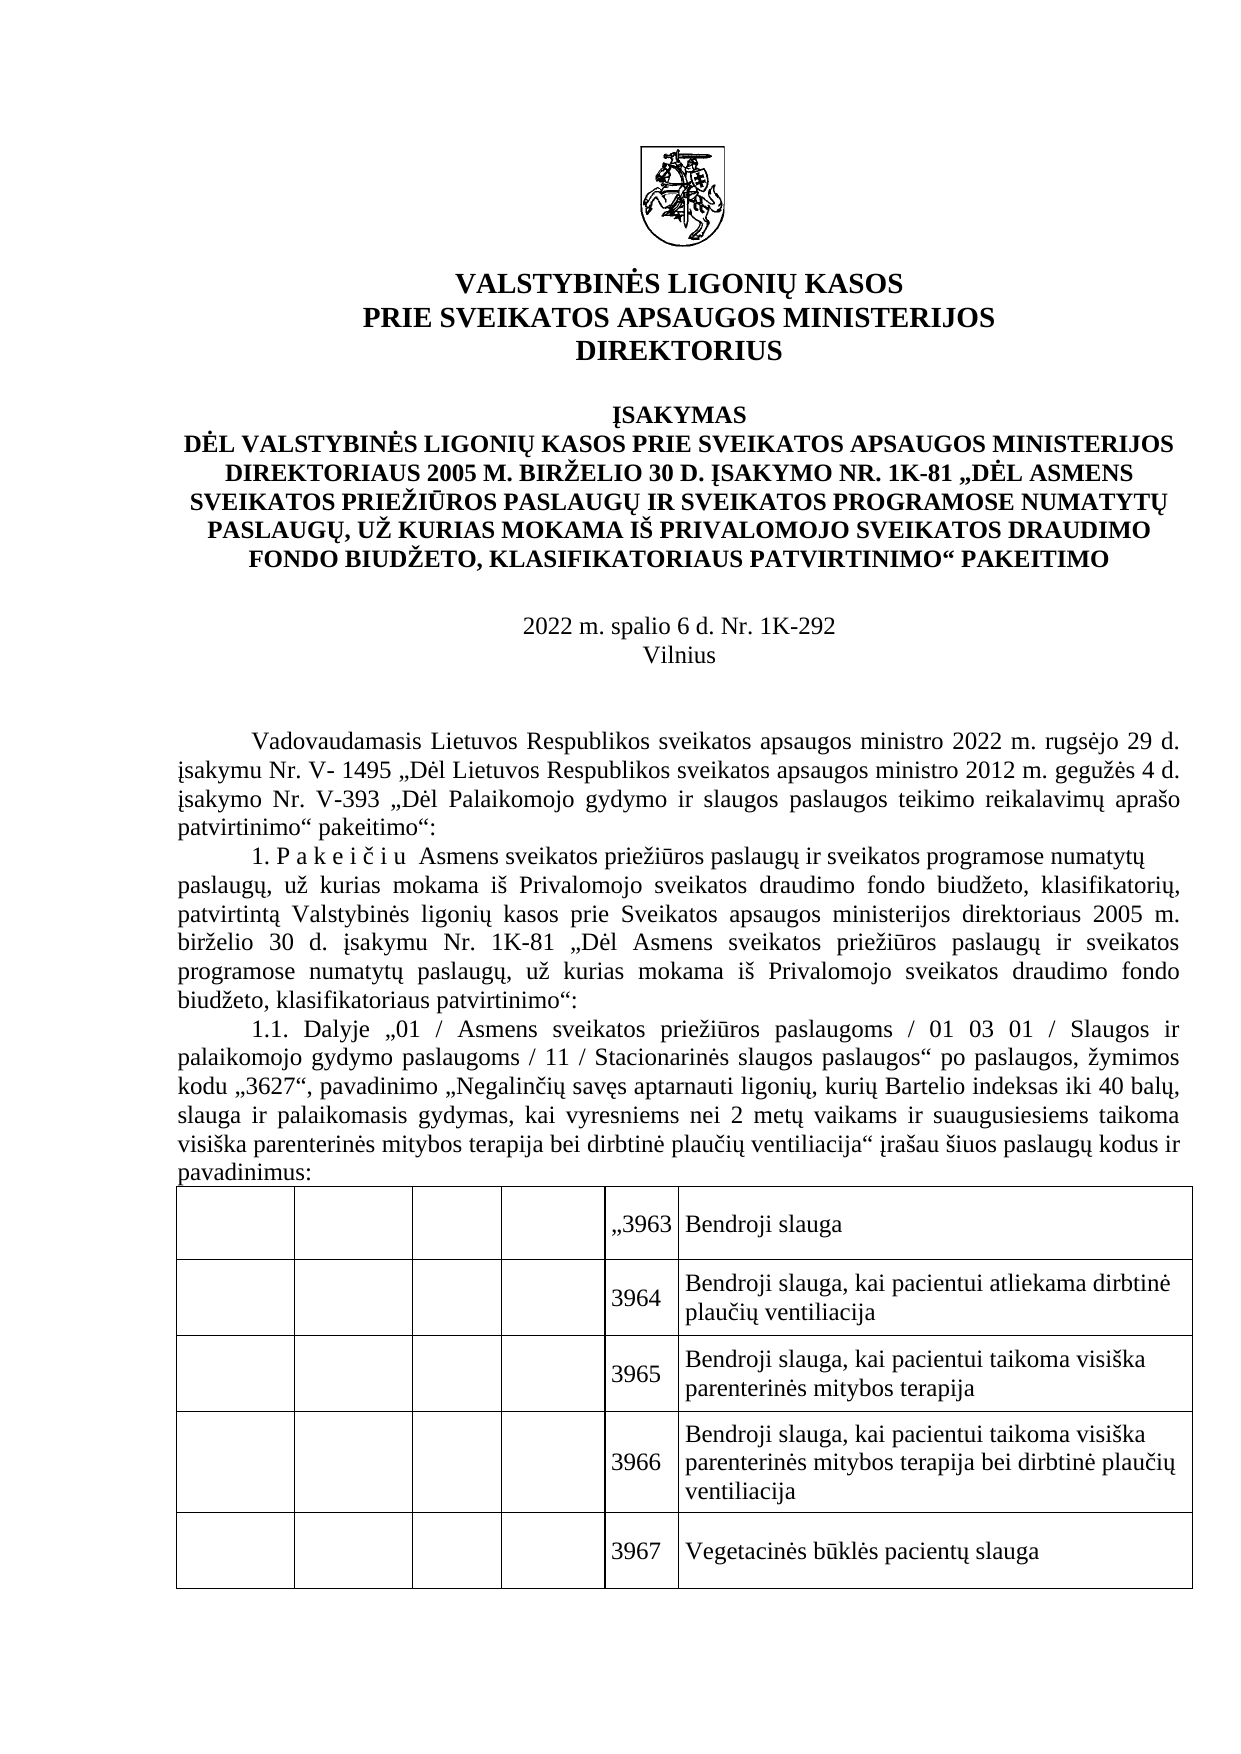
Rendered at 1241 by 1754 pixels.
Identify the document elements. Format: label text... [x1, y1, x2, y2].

table_cell [413, 1336, 501, 1411]
table_header „3963 [606, 1187, 678, 1259]
table_header Bendroji slauga [679, 1187, 1192, 1259]
table_cell [177, 1412, 294, 1512]
text paslaugų, už kurias mokama iš Privalomojo sveikatos draudimo fondo biudžeto, klasifikatorių, patvirtintą Valstybinės ligonių kasos prie Sveikatos apsaugos ministerijos direktoriaus 2005 m. birželio 30 d. įsakymu Nr. 1K-81 „Dėl Asmens sveikatos priežiūros paslaugų ir sveikatos programose numatytų paslaugų, už kurias mokama iš Privalomojo sveikatos draudimo fondo biudžeto, klasifikatoriaus patvirtinimo“: [177, 870, 1181, 1014]
table_header [295, 1187, 412, 1259]
table_cell [295, 1513, 412, 1588]
table_header [502, 1187, 604, 1259]
table_cell 3965 [606, 1336, 678, 1411]
table_cell Bendroji slauga, kai pacientui taikoma visiška parenterinės mitybos terapija bei dirbtinė plaučių ventiliacija [679, 1412, 1192, 1512]
text VALSTYBINĖS LIGONIŲ KASOS [177, 266, 1181, 300]
text ĮSAKYMAS [177, 400, 1181, 429]
text 1. P a k e i č i u Asmens sveikatos priežiūros paslaugų ir sveikatos programose numatytų [251, 841, 1181, 870]
table_cell [177, 1336, 294, 1411]
table_cell [502, 1336, 604, 1411]
table_cell Vegetacinės būklės pacientų slauga [679, 1513, 1192, 1588]
table_header [177, 1187, 294, 1259]
table_cell [413, 1260, 501, 1335]
table_cell [295, 1336, 412, 1411]
table_cell Bendroji slauga, kai pacientui taikoma visiška parenterinės mitybos terapija [679, 1336, 1192, 1411]
text Vadovaudamasis Lietuvos Respublikos sveikatos apsaugos ministro 2022 m. rugsėjo 29 d. įsakymu Nr. V- 1495 „Dėl Lietuvos Respublikos sveikatos apsaugos ministro 2012 m. gegužės 4 d. įsakymo Nr. V-393 „Dėl Palaikomojo gydymo ir slaugos paslaugos teikimo reikalavimų aprašo patvirtinimo“ pakeitimo“: [177, 726, 1181, 841]
text 2022 m. spalio 6 d. Nr. 1K-292 [177, 611, 1181, 640]
table_cell [177, 1513, 294, 1588]
table_cell 3967 [606, 1513, 678, 1588]
text Vilnius [177, 640, 1181, 669]
table_cell [295, 1412, 412, 1512]
table_cell [502, 1412, 604, 1512]
text PRIE SVEIKATOS APSAUGOS MINISTERIJOS [177, 300, 1181, 333]
table_cell [413, 1412, 501, 1512]
text DIREKTORIUS [177, 333, 1181, 367]
table_cell 3966 [606, 1412, 678, 1512]
table_header [413, 1187, 501, 1259]
table_cell [413, 1513, 501, 1588]
table_cell [502, 1513, 604, 1588]
table_cell 3964 [606, 1260, 678, 1335]
table_cell [177, 1260, 294, 1335]
table_cell Bendroji slauga, kai pacientui atliekama dirbtinė plaučių ventiliacija [679, 1260, 1192, 1335]
table_cell [502, 1260, 604, 1335]
text DĖL VALSTYBINĖS LIGONIŲ KASOS PRIE SVEIKATOS APSAUGOS MINISTERIJOS DIREKTORIAUS 2005 M. BIRŽELIO 30 D. ĮSAKYMO NR. 1K-81 „DĖL ASMENS SVEIKATOS PRIEŽIŪROS PASLAUGŲ IR SVEIKATOS PROGRAMOSE NUMATYTŲ PASLAUGŲ, UŽ KURIAS MOKAMA IŠ PRIVALOMOJO SVEIKATOS DRAUDIMO FONDO BIUDŽETO, KLASIFIKATORIAUS PATVIRTINIMO“ PAKEITIMO [177, 429, 1181, 573]
text 1.1. Dalyje „01 / Asmens sveikatos priežiūros paslaugoms / 01 03 01 / Slaugos ir palaikomojo gydymo paslaugoms / 11 / Stacionarinės slaugos paslaugos“ po paslaugos, žymimos kodu „3627“, pavadinimo „Negalinčių savęs aptarnauti ligonių, kurių Bartelio indeksas iki 40 balų, slauga ir palaikomasis gydymas, kai vyresniems nei 2 metų vaikams ir suaugusiesiems taikoma visiška parenterinės mitybos terapija bei dirbtinė plaučių ventiliacija“ įrašau šiuos paslaugų kodus ir pavadinimus: [177, 1014, 1181, 1186]
table_cell [295, 1260, 412, 1335]
